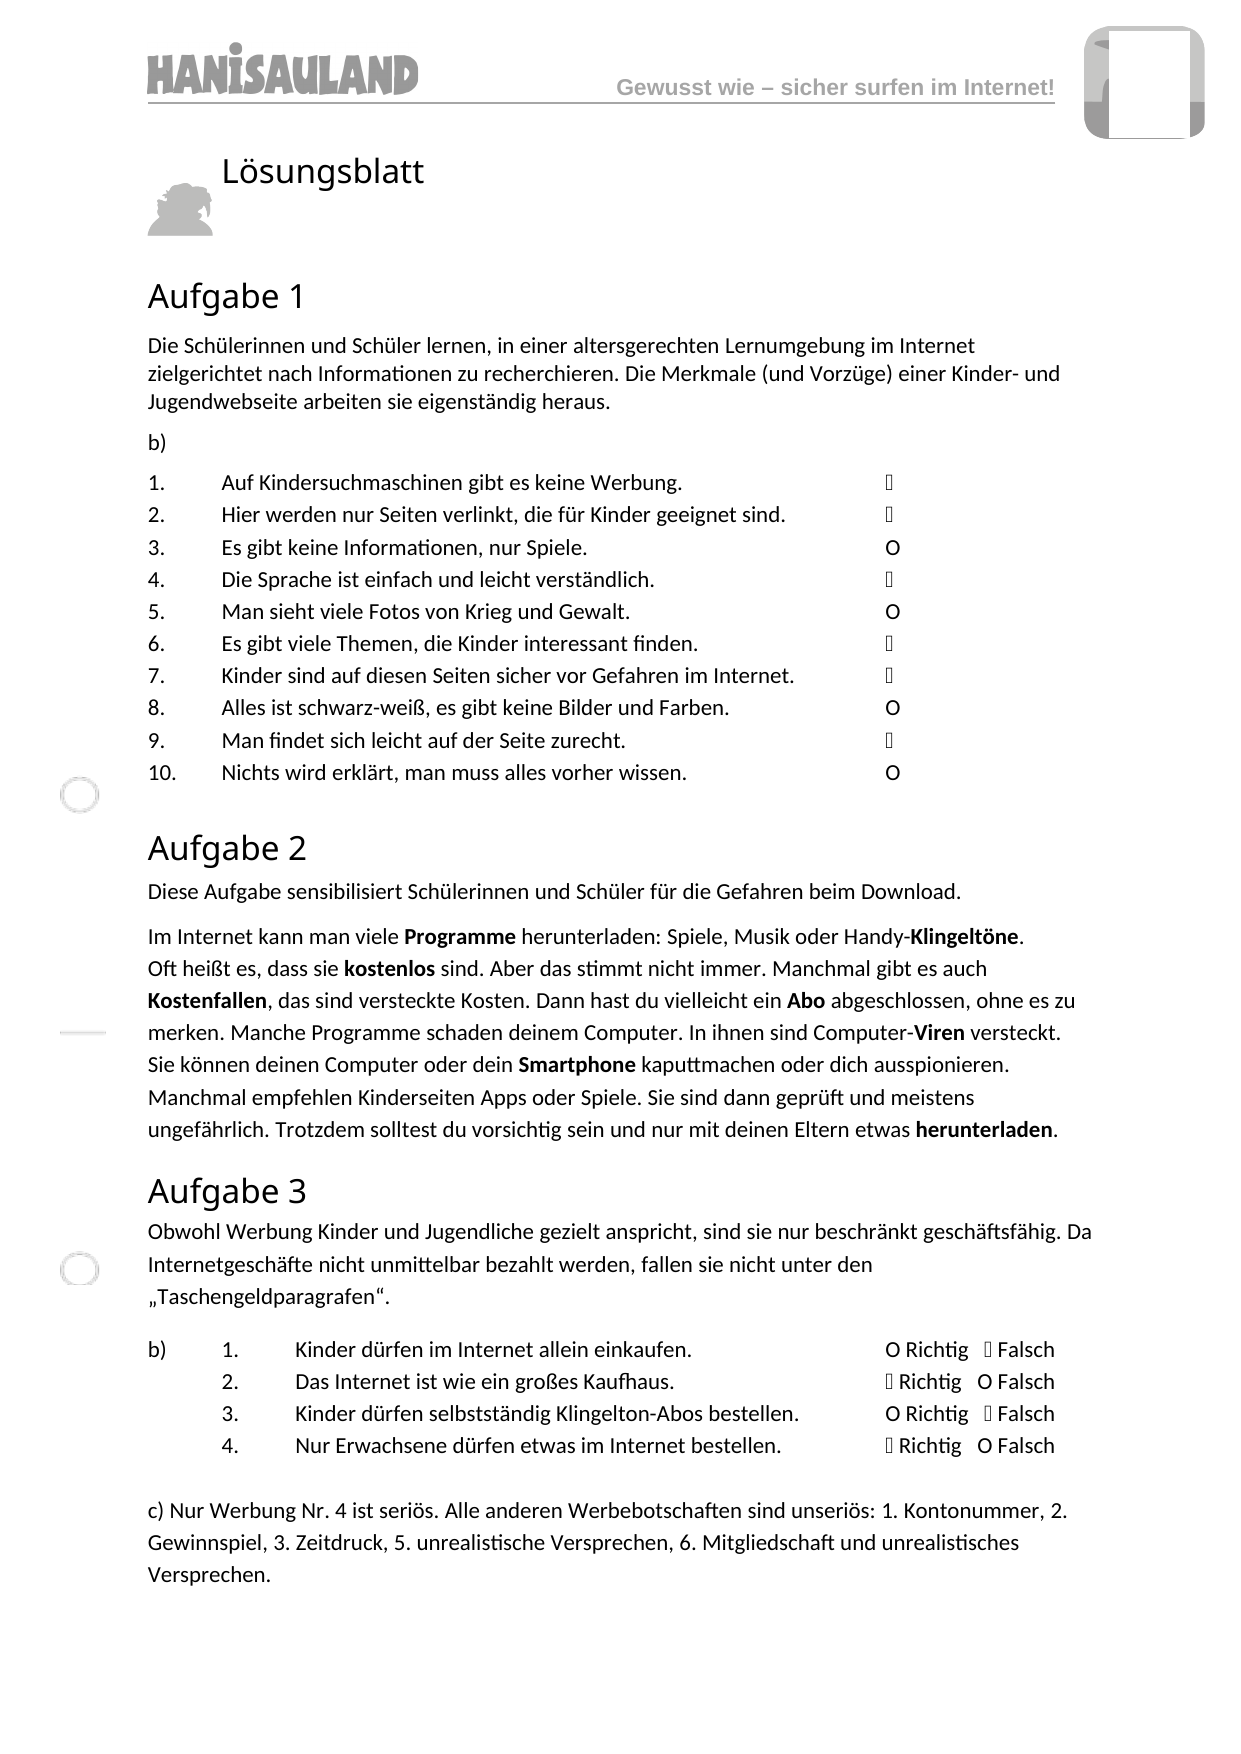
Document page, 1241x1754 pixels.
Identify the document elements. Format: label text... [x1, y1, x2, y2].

text Im Internet kann man viele Programme herunterladen: Spiele, Musik oder Handy-Klingeltöne. Oft heißt es, dass sie kostenlos sind. Aber das stimmt nicht immer. Manchmal gibt es auch Kostenfallen, das sind versteckte Kosten. Dann hast du vielleicht ein Abo abgeschlossen, ohne es zu merken. Manche Programme schaden deinem Computer. In ihnen sind Computer-Viren versteckt. Sie können deinen Computer oder dein Smartphone kaputtmachen oder dich ausspionieren. Manchmal empfehlen Kinderseiten Apps oder Spiele. Sie sind dann geprüft und meistens ungefährlich. Trotzdem solltest du vorsichtig sein und nur mit deinen Eltern etwas herunterladen. [148, 922, 1093, 1143]
text 3. Kinder dürfen selbstständig Klingelton-Abos bestellen. O Richtig  Falsch [221, 1399, 1093, 1427]
text b) [148, 428, 1093, 456]
text c) Nur Werbung Nr. 4 ist seriös. Alle anderen Werbebotschaften sind unseriös: 1. Kontonummer, 2. Gewinnspiel, 3. Zeitdruck, 5. unrealistische Versprechen, 6. Mitgliedschaft und unrealistisches Versprechen. [148, 1496, 1093, 1588]
text 2. Hier werden nur Seiten verlinkt, die für Kinder geeignet sind.  [148, 500, 1093, 528]
text Aufgabe 3 Obwohl Werbung Kinder und Jugendliche gezielt anspricht, sind sie nur beschränkt geschäftsfähig. Da Internetgeschäfte nicht unmittelbar bezahlt werden, fallen sie nicht unter den „Taschengeldparagrafen“. [148, 1168, 1093, 1310]
text 7. Kinder sind auf diesen Seiten sicher vor Gefahren im Internet.  [148, 661, 1093, 689]
text 8. Alles ist schwarz-weiß, es gibt keine Bilder und Farben. O [148, 693, 1093, 722]
text 10. Nichts wird erklärt, man muss alles vorher wissen. O [148, 758, 1093, 786]
text 4. Die Sprache ist einfach und leicht verständlich.  [148, 565, 1093, 593]
text Diese Aufgabe sensibilisiert Schülerinnen und Schüler für die Gefahren beim Download. [148, 877, 1093, 905]
text 6. Es gibt viele Themen, die Kinder interessant finden.  [148, 629, 1093, 657]
text 5. Man sieht viele Fotos von Krieg und Gewalt. O [148, 597, 1093, 625]
text 9. Man findet sich leicht auf der Seite zurecht.  [148, 726, 1093, 754]
text Aufgabe 2 [148, 790, 1093, 870]
text Aufgabe 1 [148, 273, 1093, 319]
text Lösungsblatt [148, 148, 1093, 235]
text 4. Nur Erwachsene dürfen etwas im Internet bestellen.  Richtig O Falsch [221, 1431, 1093, 1459]
text 2. Das Internet ist wie ein großes Kaufhaus.  Richtig O Falsch [221, 1367, 1093, 1395]
text Die Schülerinnen und Schüler lernen, in einer altersgerechten Lernumgebung im Internet zielgerichtet nach Informationen zu recherchieren. Die Merkmale (und Vorzüge) einer Kinder- und Jugendwebseite arbeiten sie eigenständig heraus. [148, 331, 1093, 415]
text b) 1. Kinder dürfen im Internet allein einkaufen. O Richtig  Falsch [148, 1335, 1093, 1363]
text 3. Es gibt keine Informationen, nur Spiele. O [148, 533, 1093, 561]
text 1. Auf Kindersuchmaschinen gibt es keine Werbung.  [148, 468, 1093, 496]
